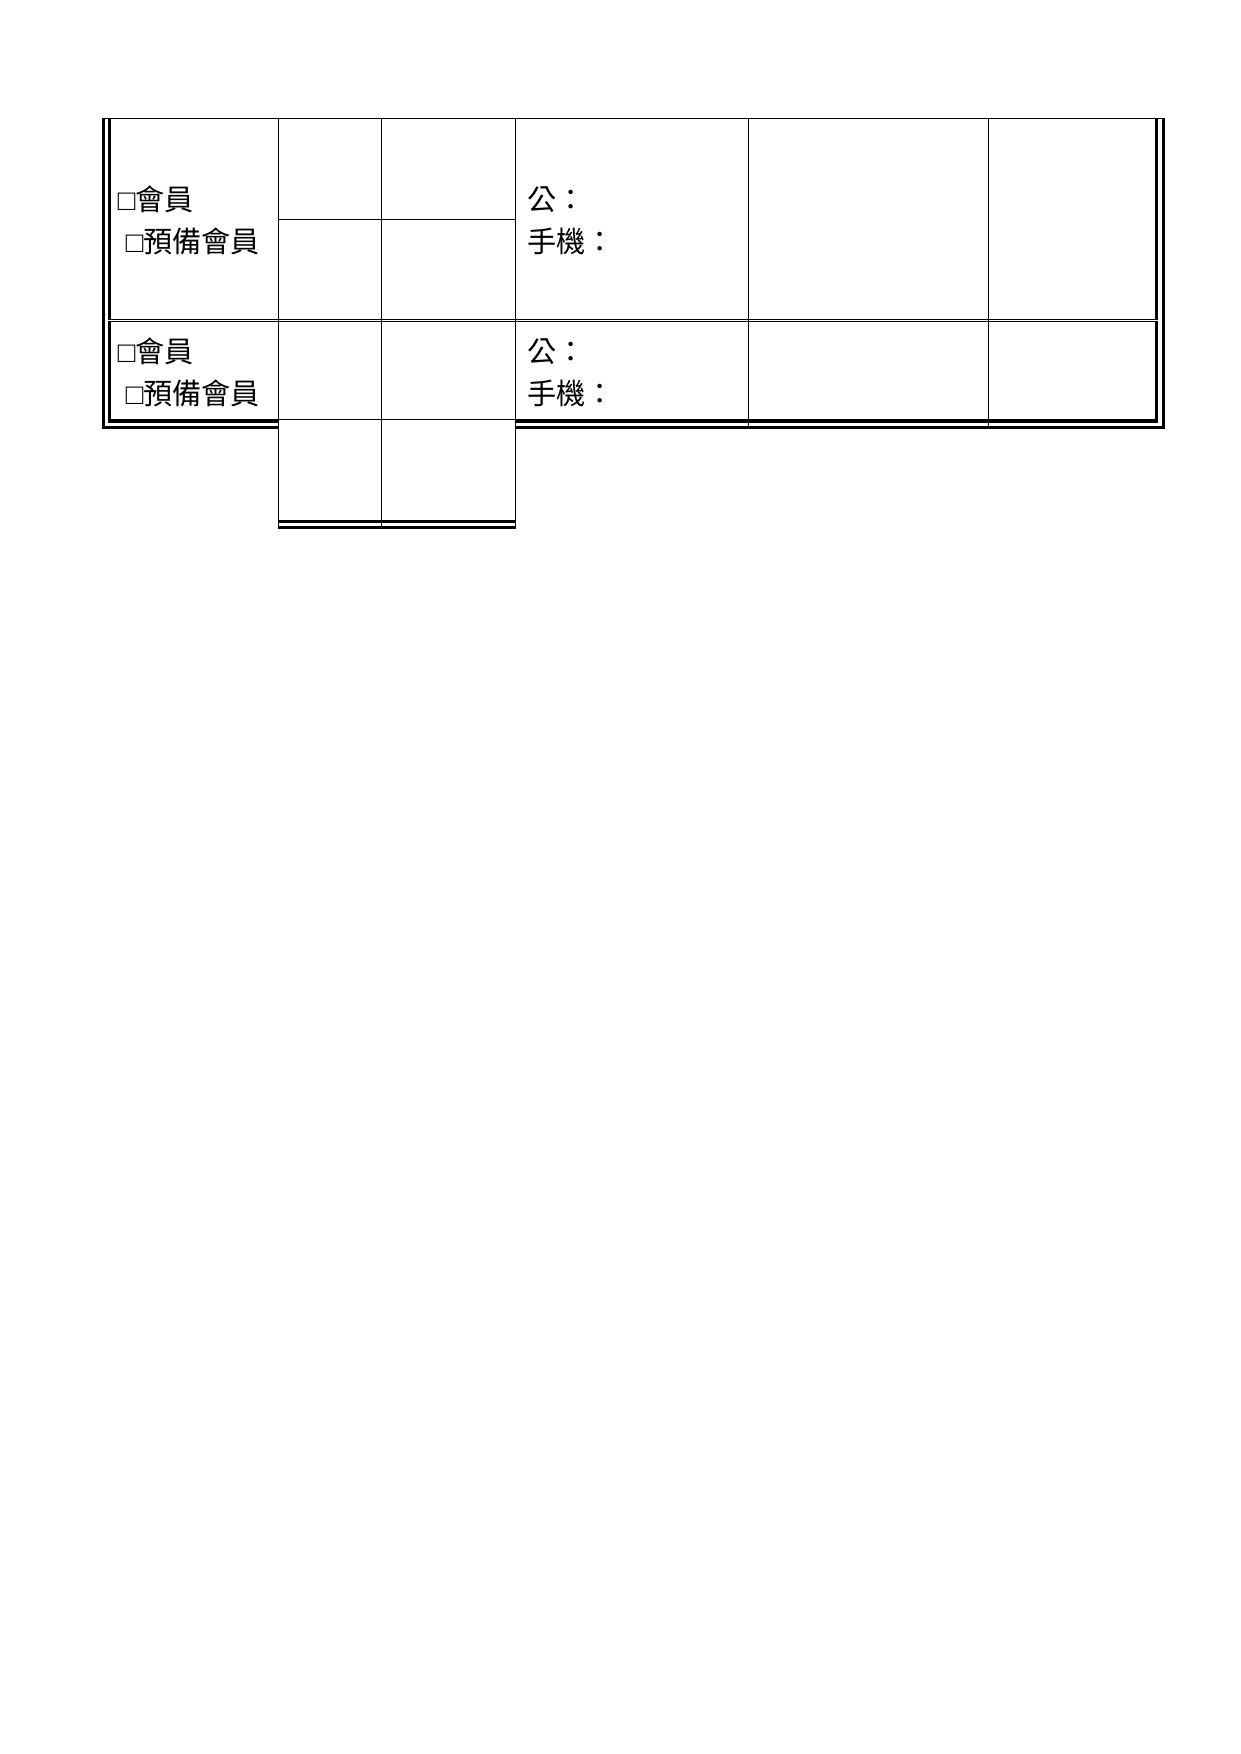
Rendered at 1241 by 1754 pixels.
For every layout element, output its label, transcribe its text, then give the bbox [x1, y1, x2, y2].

table_cell □會員 □預備會員 [111, 119, 278, 319]
table_cell [749, 119, 988, 319]
table_cell 公： 手機： [516, 322, 748, 419]
table_cell [382, 322, 515, 419]
table_cell [989, 322, 1155, 419]
table_cell [382, 420, 515, 520]
table_cell □會員 □預備會員 [111, 322, 278, 419]
table_cell [382, 119, 515, 218]
table_cell [989, 119, 1155, 319]
table_cell [749, 322, 988, 419]
table_cell [279, 220, 381, 319]
table_cell [279, 322, 381, 419]
table_cell [382, 220, 515, 319]
table_cell [279, 119, 381, 218]
table_cell [279, 420, 381, 520]
table_cell 公： 手機： [516, 119, 748, 319]
